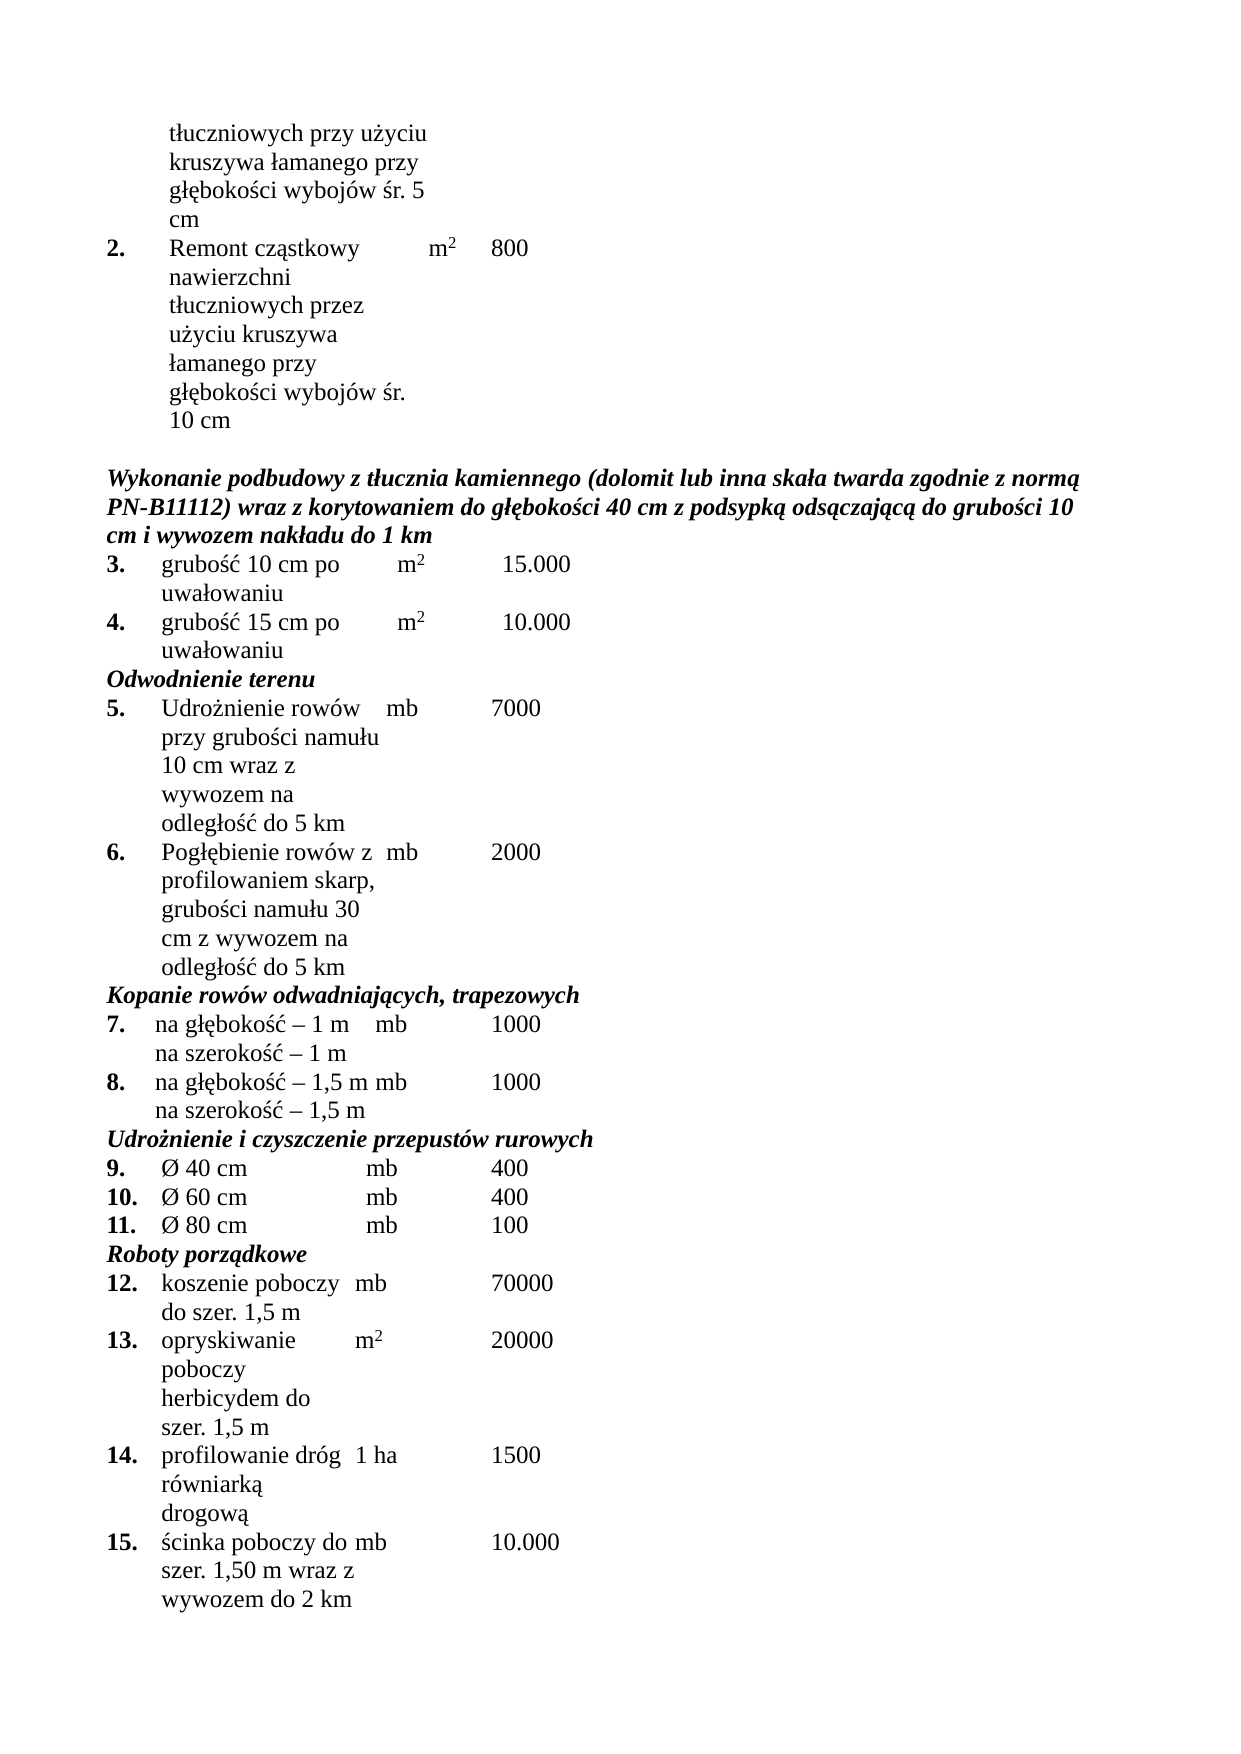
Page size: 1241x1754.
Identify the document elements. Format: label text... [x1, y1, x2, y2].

table_cell Roboty porządkowe [106, 1239, 1093, 1268]
table_cell mb [386, 693, 491, 837]
table_cell [814, 1441, 958, 1527]
table_cell m2 [397, 607, 502, 664]
table_cell mb [355, 1527, 491, 1613]
table_cell [814, 1211, 945, 1239]
table_cell 1000 [491, 1009, 644, 1067]
table_cell Wykonanie podbudowy z tłucznia kamiennego (dolomit lub inna skała twarda zgodnie z normą PN-B11112) wraz z korytowaniem do głębokości 40 cm z podsypką odsączającą do grubości 10 cm i wywozem nakładu do 1 km [106, 463, 1093, 549]
table_cell 100 [491, 1211, 644, 1239]
table_cell [931, 1009, 1093, 1067]
table_cell [656, 118, 814, 233]
table_cell [945, 1211, 1093, 1239]
table_cell [106, 434, 1093, 463]
table_cell [814, 837, 931, 981]
table_cell 12. [106, 1268, 161, 1326]
table_cell grubość 10 cm po uwałowaniu [161, 549, 397, 607]
table_cell [921, 118, 1093, 233]
table_cell mb [375, 1067, 491, 1124]
table_cell Pogłębienie rowów z profilowaniem skarp, grubości namułu 30 cm z wywozem na odległość do 5 km [161, 837, 386, 981]
table_cell [802, 549, 931, 607]
table_cell tłuczniowych przy użyciu kruszywa łamanego przy głębokości wybojów śr. 5 cm [169, 118, 428, 233]
table_cell mb [366, 1182, 491, 1211]
table_cell 400 [491, 1182, 644, 1211]
table_cell 10. [106, 1182, 161, 1211]
table_cell 10.000 [502, 607, 644, 664]
table_cell [491, 118, 656, 233]
table_cell mb [386, 837, 491, 981]
table_cell [656, 1326, 814, 1441]
table_cell 70000 [491, 1268, 656, 1326]
table_cell [814, 1067, 931, 1124]
table_cell Udrożnienie i czyszczenie przepustów rurowych [106, 1124, 1093, 1153]
table_cell [644, 607, 802, 664]
table_cell Ø 60 cm [161, 1182, 366, 1211]
table_cell mb [355, 1268, 491, 1326]
table_cell Ø 80 cm [161, 1211, 366, 1239]
table_cell [656, 1441, 814, 1527]
table_cell 2. [106, 233, 169, 434]
table_cell [931, 1067, 1093, 1124]
table_cell [814, 1009, 931, 1067]
table_cell 7. [106, 1009, 155, 1067]
table_cell [802, 607, 931, 664]
table_cell [945, 1153, 1093, 1182]
table_cell [814, 1527, 958, 1613]
table_cell [814, 118, 921, 233]
table_cell [814, 233, 921, 434]
table_cell [656, 233, 814, 434]
table_cell na głębokość – 1,5 m na szerokość – 1,5 m [155, 1067, 375, 1124]
table_cell [106, 118, 169, 233]
table_cell 800 [491, 233, 656, 434]
table_cell [656, 1268, 814, 1326]
table_cell Odwodnienie terenu [106, 664, 1093, 693]
table_cell 1 ha [355, 1441, 491, 1527]
table_cell Ø 40 cm [161, 1153, 366, 1182]
table_cell [814, 1326, 958, 1441]
table_cell 9. [106, 1153, 161, 1182]
table_cell [644, 1067, 814, 1124]
table_cell [644, 1211, 814, 1239]
table_cell [644, 549, 802, 607]
table_cell [656, 1527, 814, 1613]
table_cell [644, 693, 814, 837]
table_cell [814, 1153, 945, 1182]
table_cell 1000 [491, 1067, 644, 1124]
table_cell Remont cząstkowy nawierzchni tłuczniowych przez użyciu kruszywa łamanego przy głębokości wybojów śr. 10 cm [169, 233, 428, 434]
table_cell Udrożnienie rowów przy grubości namułu 10 cm wraz z wywozem na odległość do 5 km [161, 693, 386, 837]
table_cell [644, 1009, 814, 1067]
table_cell 20000 [491, 1326, 656, 1441]
table_cell [644, 837, 814, 981]
table_cell [958, 1268, 1093, 1326]
table_cell [428, 118, 491, 233]
table_cell [814, 693, 931, 837]
table_cell grubość 15 cm po uwałowaniu [161, 607, 397, 664]
table_cell 11. [106, 1211, 161, 1239]
table_cell mb [375, 1009, 491, 1067]
table_cell 2000 [491, 837, 644, 981]
table_cell 5. [106, 693, 161, 837]
table_cell 4. [106, 607, 161, 664]
table_cell [931, 549, 1093, 607]
table_cell [814, 1182, 945, 1211]
table_cell ścinka poboczy do szer. 1,50 m wraz z wywozem do 2 km [161, 1527, 355, 1613]
table_cell 3. [106, 549, 161, 607]
table_cell [644, 1182, 814, 1211]
table_cell [931, 607, 1093, 664]
table_cell [945, 1182, 1093, 1211]
table_cell 1500 [491, 1441, 656, 1527]
table_cell 13. [106, 1326, 161, 1441]
table_cell 15. [106, 1527, 161, 1613]
table_cell koszenie poboczy do szer. 1,5 m [161, 1268, 355, 1326]
table_cell [921, 233, 1093, 434]
table_cell mb [366, 1211, 491, 1239]
table_cell [931, 693, 1093, 837]
table_cell opryskiwanie poboczy herbicydem do szer. 1,5 m [161, 1326, 355, 1441]
table_cell Kopanie rowów odwadniających, trapezowych [106, 981, 1093, 1009]
table_cell [814, 1268, 958, 1326]
table_cell 10.000 [491, 1527, 656, 1613]
table_cell 400 [491, 1153, 644, 1182]
table_cell 7000 [491, 693, 644, 837]
table_cell [931, 837, 1093, 981]
table_cell na głębokość – 1 m na szerokość – 1 m [155, 1009, 375, 1067]
table_cell 6. [106, 837, 161, 981]
table_cell [958, 1527, 1093, 1613]
table_cell 15.000 [502, 549, 644, 607]
table_cell [958, 1326, 1093, 1441]
table_cell profilowanie dróg równiarką drogową [161, 1441, 355, 1527]
table_cell 14. [106, 1441, 161, 1527]
table_cell m2 [355, 1326, 491, 1441]
table_cell [644, 1153, 814, 1182]
table_cell m2 [428, 233, 491, 434]
table_cell 8. [106, 1067, 155, 1124]
table_cell m2 [397, 549, 502, 607]
table_cell [958, 1441, 1093, 1527]
table_cell mb [366, 1153, 491, 1182]
